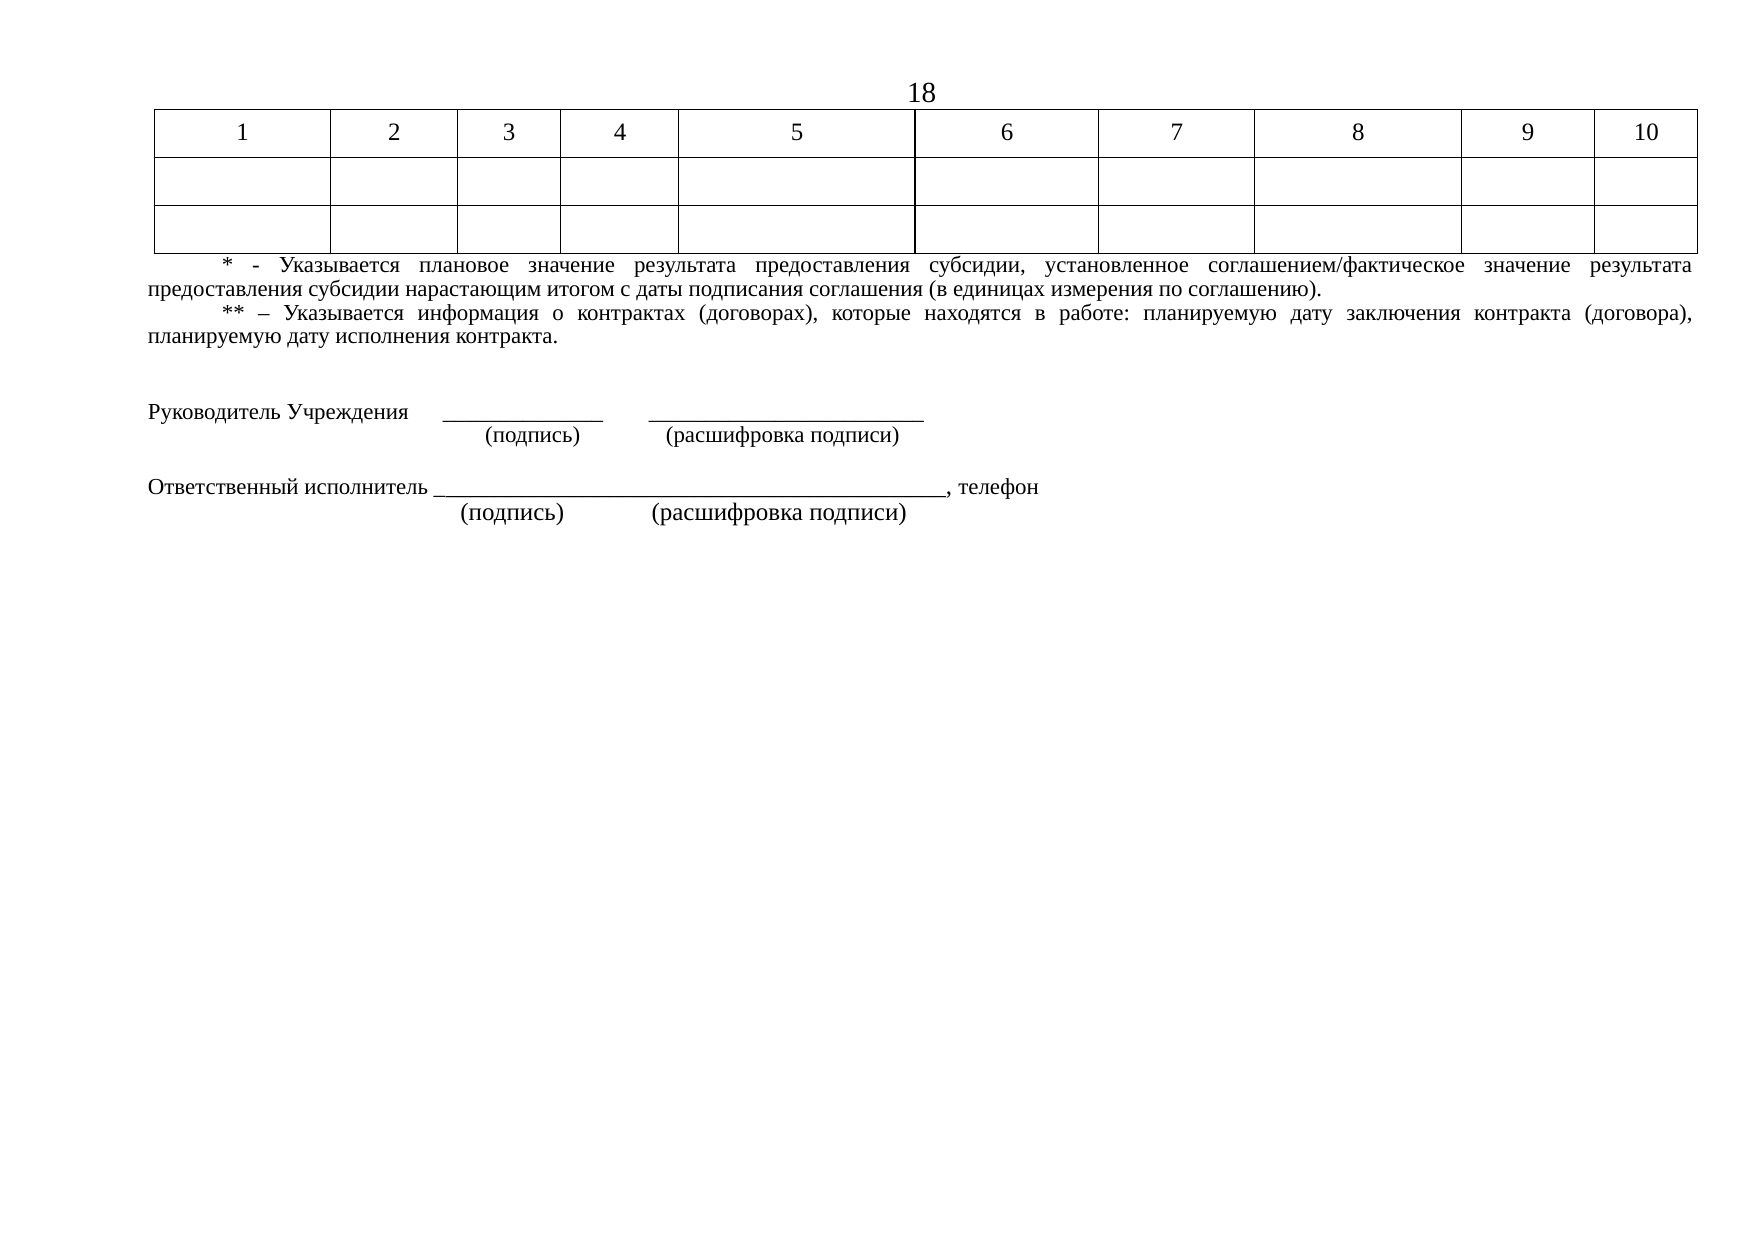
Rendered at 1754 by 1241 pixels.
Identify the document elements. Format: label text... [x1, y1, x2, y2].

table_header 10 [1595, 110, 1697, 157]
table_header 1 [155, 110, 330, 157]
table_header 8 [1255, 110, 1461, 157]
table_cell [331, 158, 457, 205]
table_cell [561, 206, 678, 253]
table_cell [679, 206, 914, 253]
table_cell [155, 158, 330, 205]
table_header 4 [561, 110, 678, 157]
table_cell [916, 158, 1098, 205]
text Ответственный исполнитель _________________________________________, телефон [148, 473, 1695, 499]
table_cell [1255, 158, 1461, 205]
table_header 6 [916, 110, 1098, 157]
table_cell [331, 206, 457, 253]
table_cell [458, 158, 560, 205]
text (подпись) (расшифровка подписи) [148, 499, 1695, 525]
table_cell [916, 206, 1098, 253]
text (подпись) (расшифровка подписи) [148, 424, 1695, 448]
table_cell [1462, 206, 1594, 253]
text ** – Указывается информация о контрактах (договорах), которые находятся в работе: планируемую дату заключения контракта (договора), планируемую дату исполнения контракта. [148, 301, 1695, 349]
table_cell [1595, 158, 1697, 205]
text Руководитель Учреждения ______________ ________________________ [148, 400, 1695, 424]
table_cell [1099, 206, 1254, 253]
table_cell [561, 158, 678, 205]
table_header 3 [458, 110, 560, 157]
table_cell [155, 206, 330, 253]
table_cell [1595, 206, 1697, 253]
table_cell [1462, 158, 1594, 205]
table_header 9 [1462, 110, 1594, 157]
table_header 7 [1099, 110, 1254, 157]
table_cell [458, 206, 560, 253]
table_cell [679, 158, 914, 205]
table_header 2 [331, 110, 457, 157]
table_cell [1099, 158, 1254, 205]
table_header 5 [679, 110, 914, 157]
table_cell [1255, 206, 1461, 253]
text * - Указывается плановое значение результата предоставления субсидии, установленное соглашением/фактическое значение результата предоставления субсидии нарастающим итогом с даты подписания соглашения (в единицах измерения по соглашению). [148, 254, 1695, 301]
